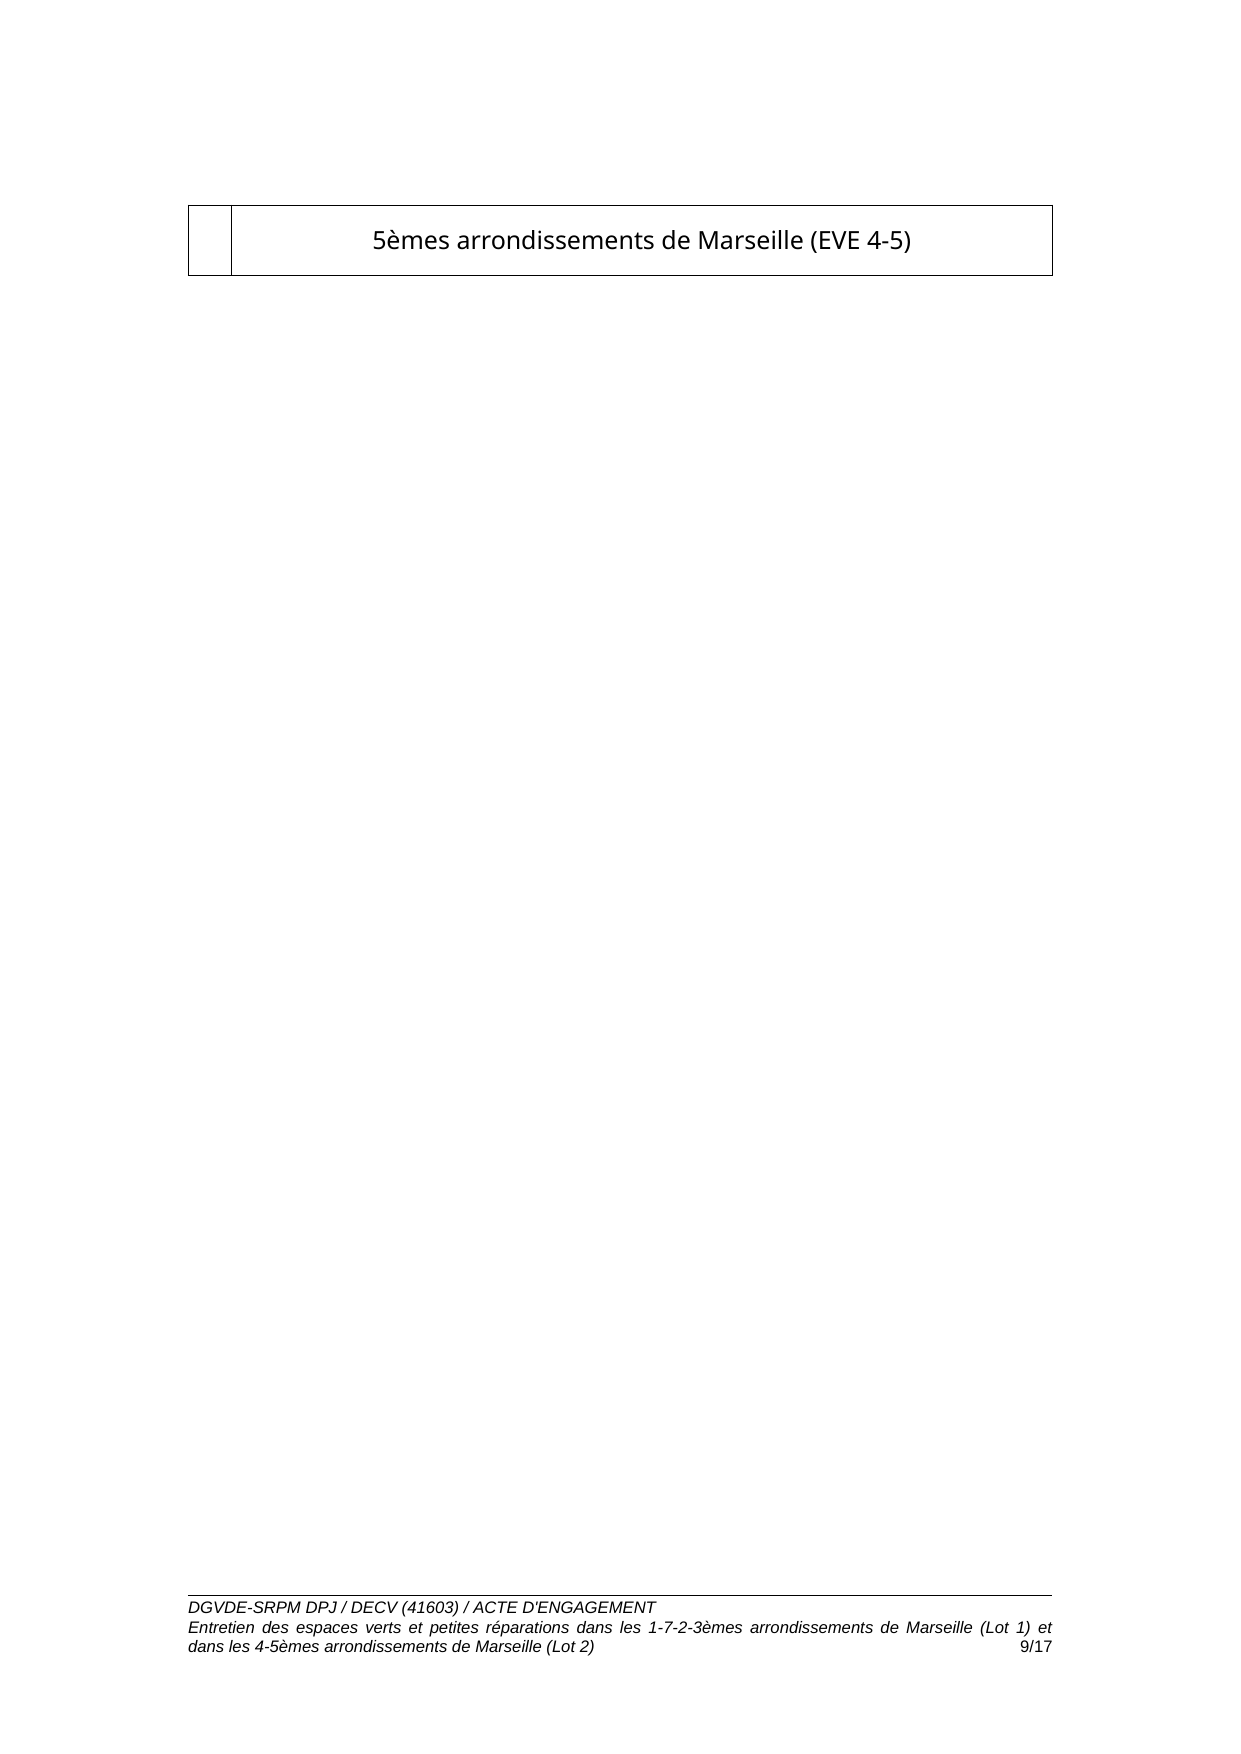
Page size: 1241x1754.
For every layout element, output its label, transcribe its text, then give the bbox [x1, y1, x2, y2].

table_cell [189, 206, 231, 275]
table_cell 5èmes arrondissements de Marseille (EVE 4-5) [232, 206, 1052, 275]
